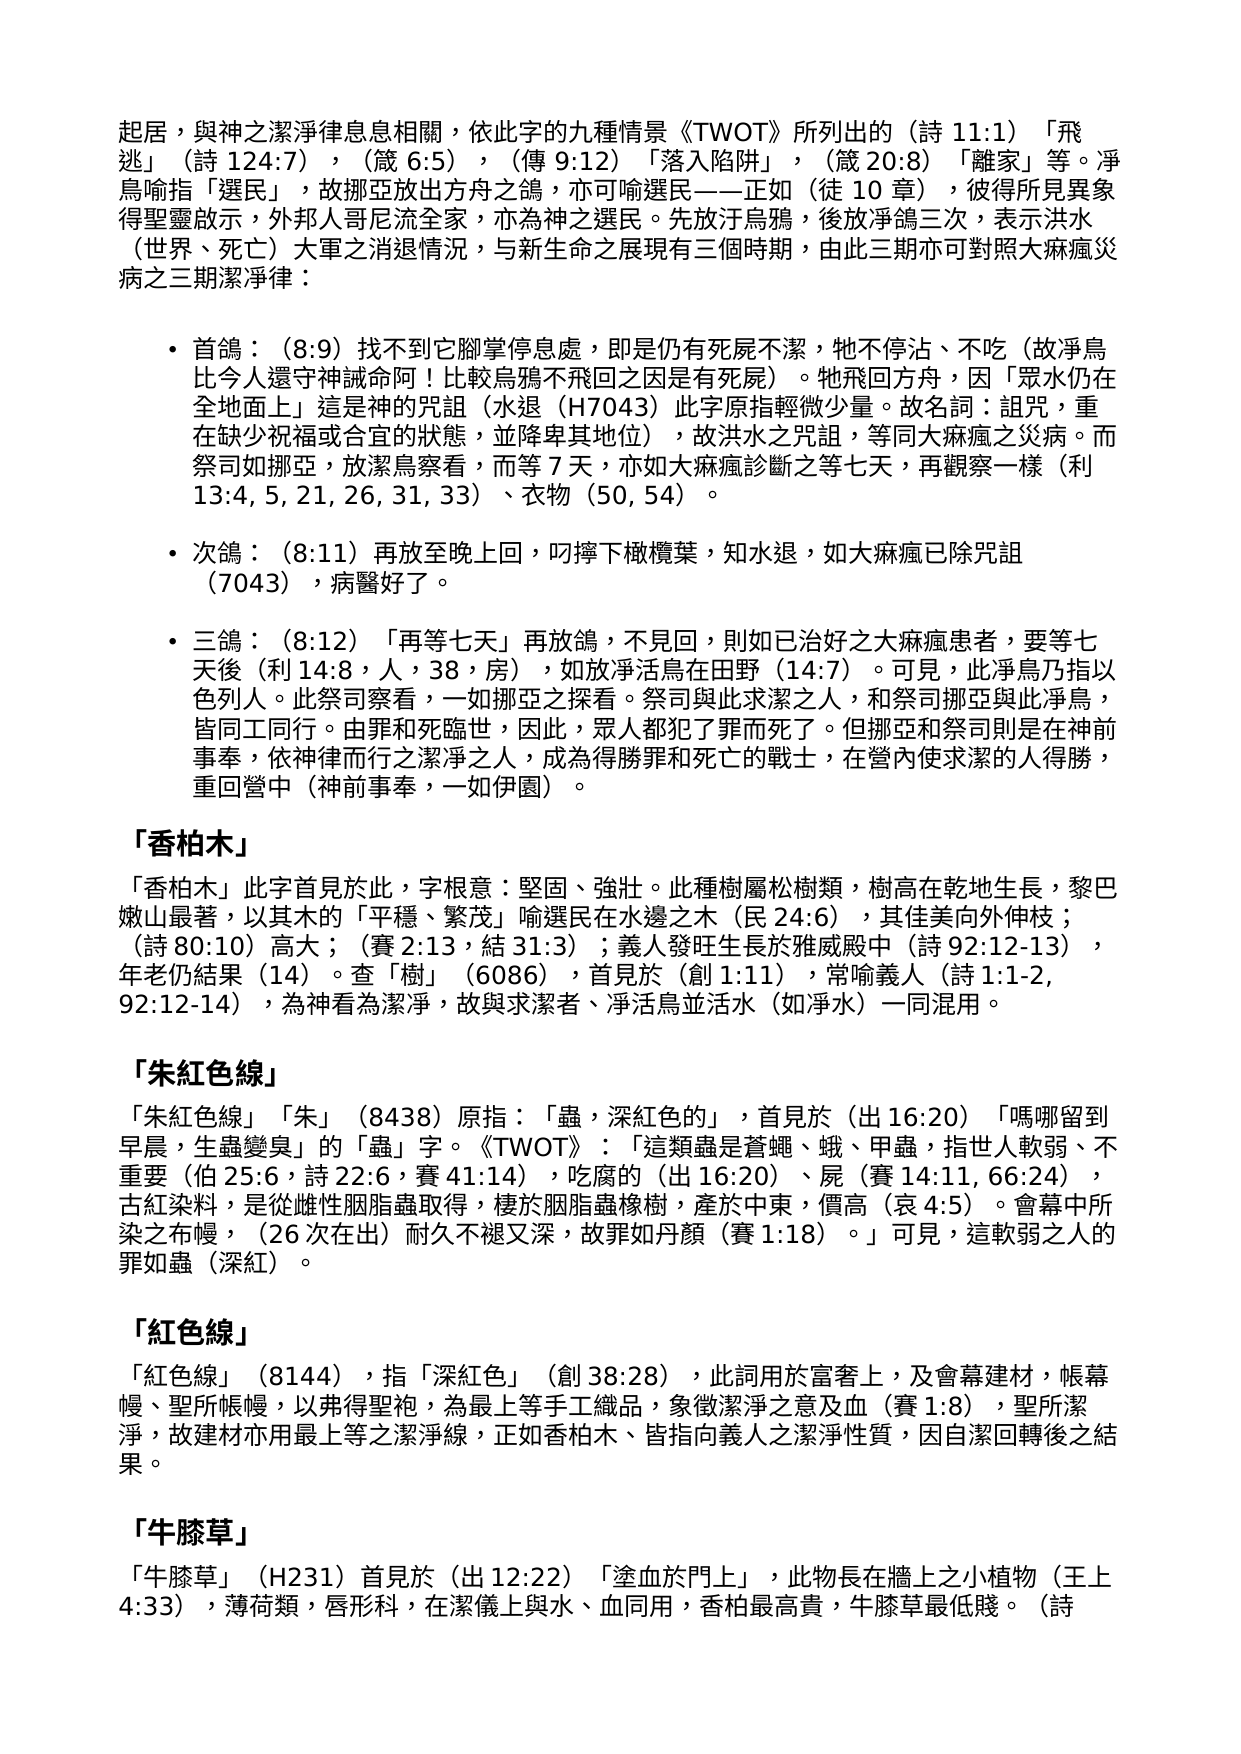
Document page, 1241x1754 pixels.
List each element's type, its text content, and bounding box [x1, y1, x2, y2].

text 「香柏木」此字首見於此，字根意：堅固、強壯。此種樹屬松樹類，樹高在乾地生長，黎巴嫩山最著，以其木的「平穩、繁茂」喻選民在水邊之木（民24:6），其佳美向外伸枝；（詩80:10）高大；（賽2:13，結31:3）；義人發旺生長於雅威殿中（詩92:12-13），年老仍結果（14）。查「樹」（6086），首見於（創1:11），常喻義人（詩1:1-2, 92:12-14），為神看為潔凈，故與求潔者、凈活鳥並活水（如凈水）一同混用。 [118, 874, 1122, 1020]
text 「朱紅色線」「朱」（8438）原指：「蟲，深紅色的」，首見於（出16:20）「嗎哪留到早晨，生蟲變臭」的「蟲」字。《TWOT》：「這類蟲是蒼蠅、蛾、甲蟲，指世人軟弱、不重要（伯25:6，詩22:6，賽41:14），吃腐的（出16:20）、屍（賽14:11, 66:24），古紅染料，是從雌性胭脂蟲取得，棲於胭脂蟲橡樹，產於中東，價高（哀4:5）。會幕中所染之布幔，（26次在出）耐久不褪又深，故罪如丹顏（賽1:18）。」可見，這軟弱之人的罪如蟲（深紅）。 [118, 1104, 1122, 1279]
subtitle 「朱紅色線」 [118, 1057, 1122, 1091]
subtitle 「紅色線」 [118, 1316, 1122, 1350]
text 起居，與神之潔淨律息息相關，依此字的九種情景《TWOT》所列出的（詩 11:1）「飛逃」（詩 124:7），（箴 6:5），（傳 9:12）「落入陷阱」，（箴20:8）「離家」等。凈鳥喻指「選民」，故挪亞放出方舟之鴿，亦可喻選民——正如（徒 10 章），彼得所見異象得聖靈啟示，外邦人哥尼流全家，亦為神之選民。先放汙烏鴉，後放凈鴿三次，表示洪水（世界、死亡）大軍之消退情況，与新生命之展現有三個時期，由此三期亦可對照大痳瘋災病之三期潔凈律： [118, 118, 1122, 293]
text 「紅色線」（8144），指「深紅色」（創38:28），此詞用於富奢上，及會幕建材，帳幕幔、聖所帳幔，以弗得聖袍，為最上等手工織品，象徵潔淨之意及血（賽1:8），聖所潔淨，故建材亦用最上等之潔淨線，正如香柏木、皆指向義人之潔淨性質，因自潔回轉後之結果。 [118, 1363, 1122, 1479]
list 首鴿：（8:9）找不到它腳掌停息處，即是仍有死屍不潔，牠不停沾、不吃（故凈鳥比今人還守神誡命阿！比較烏鴉不飛回之因是有死屍）。牠飛回方舟，因「眾水仍在全地面上」這是神的咒詛（水退（H7043）此字原指輕微少量。故名詞：詛咒，重在缺少祝福或合宜的狀態，並降卑其地位），故洪水之咒詛，等同大痳瘋之災病。而祭司如挪亞，放潔鳥察看，而等7天，亦如大痳瘋診斷之等七天，再觀察一樣（利13:4, 5, 21, 26, 31, 33）、衣物（50, 54）。 [177, 335, 1122, 510]
text 「牛膝草」（H231）首見於（出12:22）「塗血於門上」，此物長在牆上之小植物（王上4:33），薄荷類，唇形科，在潔儀上與水、血同用，香柏最高貴，牛膝草最低賤。（詩 [118, 1563, 1122, 1622]
list 次鴿：（8:11）再放至晚上回，叼擰下橄欖葉，知水退，如大痳瘋已除咒詛（7043），病醫好了。 [177, 539, 1122, 598]
list 三鴿：（8:12）「再等七天」再放鴿，不見回，則如已治好之大痳瘋患者，要等七天後（利14:8，人，38，房），如放凈活鳥在田野（14:7）。可見，此凈鳥乃指以色列人。此祭司察看，一如挪亞之探看。祭司與此求潔之人，和祭司挪亞與此凈鳥，皆同工同行。由罪和死臨世，因此，眾人都犯了罪而死了。但挪亞和祭司則是在神前事奉，依神律而行之潔凈之人，成為得勝罪和死亡的戰士，在營內使求潔的人得勝，重回營中（神前事奉，一如伊園）。 [177, 627, 1122, 802]
subtitle 「香柏木」 [118, 827, 1122, 861]
subtitle 「牛膝草」 [118, 1517, 1122, 1551]
